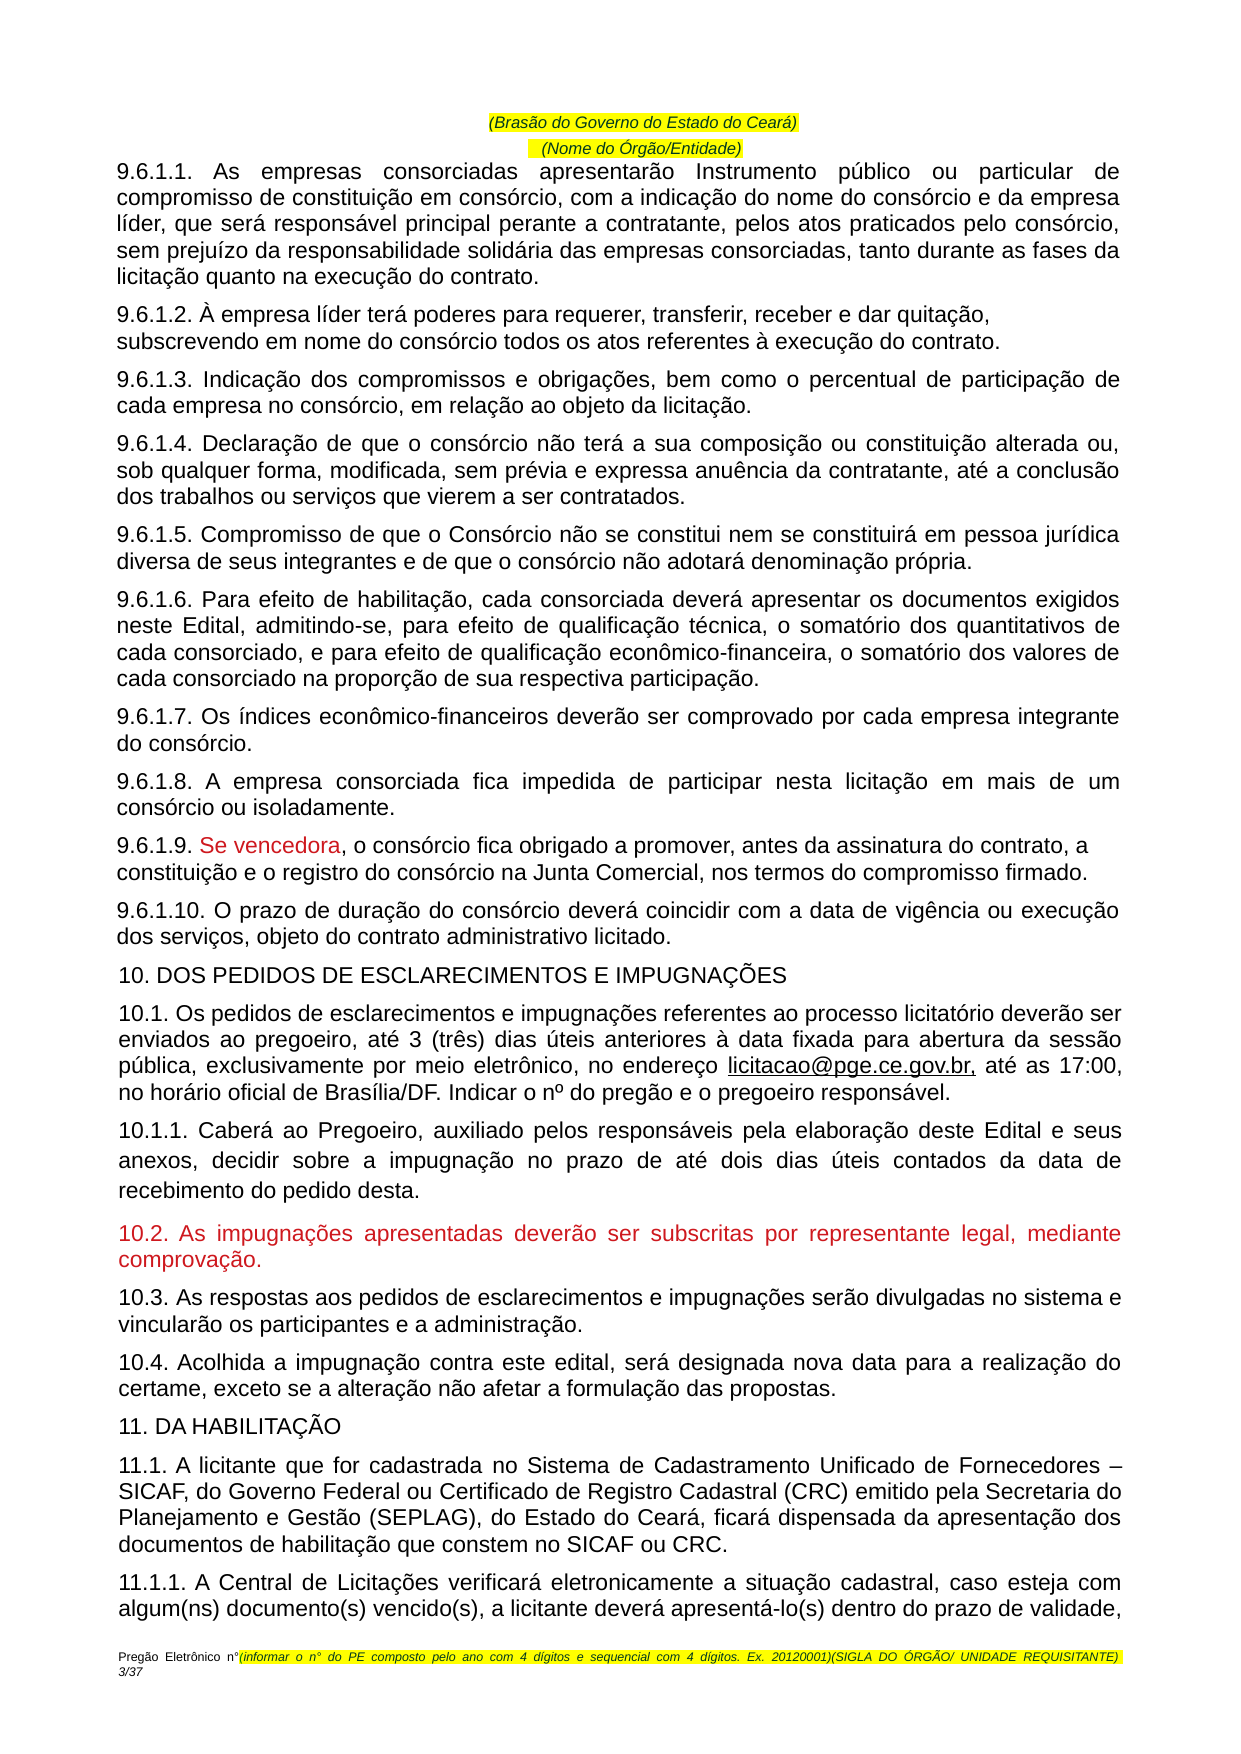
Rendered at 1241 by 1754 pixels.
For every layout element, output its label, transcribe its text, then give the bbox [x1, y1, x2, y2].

text 11. DA HABILITAÇÃO [118, 1413, 1123, 1440]
text 9.6.1.1. As empresas consorciadas apresentarão Instrumento público ou particular de compromisso de constituição em consórcio, com a indicação do nome do consórcio e da empresa líder, que será responsável principal perante a contratante, pelos atos praticados pelo consórcio, sem prejuízo da responsabilidade solidária das empresas consorciadas, tanto durante as fases da licitação quanto na execução do contrato. [118, 158, 1123, 289]
text 10.4. Acolhida a impugnação contra este edital, será designada nova data para a realização do certame, exceto se a alteração não afetar a formulação das propostas. [118, 1349, 1123, 1401]
text 10.2. As impugnações apresentadas deverão ser subscritas por representante legal, mediante comprovação. [118, 1219, 1123, 1272]
text 11.1. A licitante que for cadastrada no Sistema de Cadastramento Unificado de Fornecedores – SICAF, do Governo Federal ou Certificado de Registro Cadastral (CRC) emitido pela Secretaria do Planejamento e Gestão (SEPLAG), do Estado do Ceará, ficará dispensada da apresentação dos documentos de habilitação que constem no SICAF ou CRC. [118, 1452, 1123, 1557]
text 9.6.1.2. À empresa líder terá poderes para requerer, transferir, receber e dar quitação, subscrevendo em nome do consórcio todos os atos referentes à execução do contrato. [116, 301, 1121, 354]
text 9.6.1.8. A empresa consorciada fica impedida de participar nesta licitação em mais de um consórcio ou isoladamente. [116, 768, 1121, 821]
text 10.3. As respostas aos pedidos de esclarecimentos e impugnações serão divulgadas no sistema e vincularão os participantes e a administração. [118, 1284, 1123, 1337]
text 10. DOS PEDIDOS DE ESCLARECIMENTOS E IMPUGNAÇÕES [118, 962, 1123, 988]
text 9.6.1.9. Se vencedora, o consórcio fica obrigado a promover, antes da assinatura do contrato, a constituição e o registro do consórcio na Junta Comercial, nos termos do compromisso firmado. [116, 832, 1121, 885]
text 11.1.1. A Central de Licitações verificará eletronicamente a situação cadastral, caso esteja com algum(ns) documento(s) vencido(s), a licitante deverá apresentá-lo(s) dentro do prazo de validade, [118, 1569, 1123, 1622]
text 9.6.1.10. O prazo de duração do consórcio deverá coincidir com a data de vigência ou execução dos serviços, objeto do contrato administrativo licitado. [116, 897, 1121, 950]
text 10.1. Os pedidos de esclarecimentos e impugnações referentes ao processo licitatório deverão ser enviados ao pregoeiro, até 3 (três) dias úteis anteriores à data fixada para abertura da sessão pública, exclusivamente por meio eletrônico, no endereço licitacao@pge.ce.gov.br, até as 17:00, no horário oficial de Brasília/DF. Indicar o nº do pregão e o pregoeiro responsável. [118, 1000, 1123, 1105]
text 9.6.1.3. Indicação dos compromissos e obrigações, bem como o percentual de participação de cada empresa no consórcio, em relação ao objeto da licitação. [116, 366, 1121, 418]
text 9.6.1.7. Os índices econômico-financeiros deverão ser comprovado por cada empresa integrante do consórcio. [116, 703, 1121, 756]
list 10.1.1. Caberá ao Pregoeiro, auxiliado pelos responsáveis pela elaboração deste Edital e seus anexos, decidir sobre a impugnação no prazo de até dois dias úteis contados da data de recebimento do pedido desta. [118, 1117, 1123, 1204]
text 9.6.1.4. Declaração de que o consórcio não terá a sua composição ou constituição alterada ou, sob qualquer forma, modificada, sem prévia e expressa anuência da contratante, até a conclusão dos trabalhos ou serviços que vierem a ser contratados. [116, 430, 1121, 509]
text 9.6.1.5. Compromisso de que o Consórcio não se constitui nem se constituirá em pessoa jurídica diversa de seus integrantes e de que o consórcio não adotará denominação própria. [116, 521, 1121, 574]
text 9.6.1.6. Para efeito de habilitação, cada consorciada deverá apresentar os documentos exigidos neste Edital, admitindo-se, para efeito de qualificação técnica, o somatório dos quantitativos de cada consorciado, e para efeito de qualificação econômico-financeira, o somatório dos valores de cada consorciado na proporção de sua respectiva participação. [116, 586, 1121, 691]
